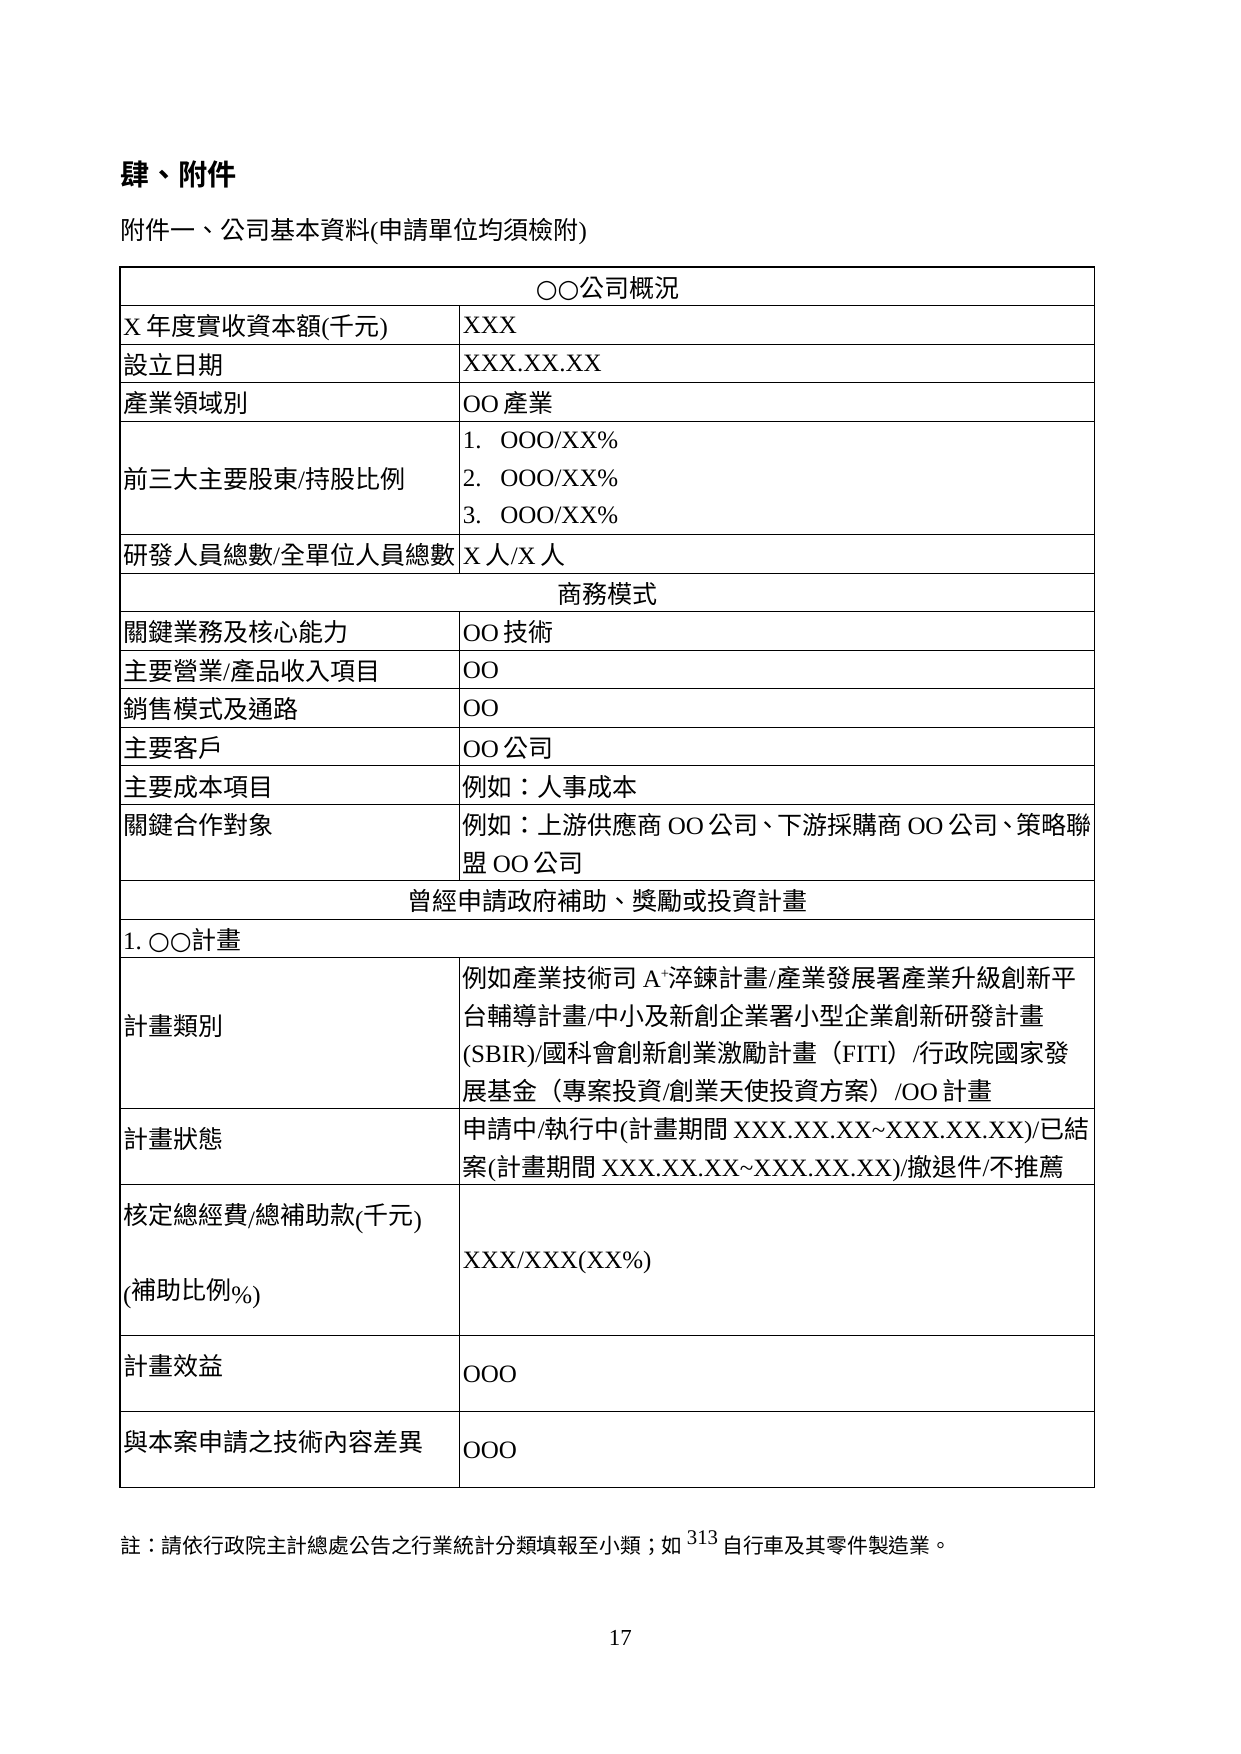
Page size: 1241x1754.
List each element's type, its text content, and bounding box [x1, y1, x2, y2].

table_header ○○公司概況 [121, 268, 1094, 305]
table_cell 曾經申請政府補助、獎勵或投資計畫 [121, 881, 1094, 918]
table_cell 設立日期 [121, 345, 459, 382]
table_cell 例如：上游供應商OO公司、下游採購商OO公司、策略聯盟OO公司 [460, 805, 1094, 880]
table_cell 例如：人事成本 [460, 766, 1094, 804]
table_cell XXX/XXX(XX%) [460, 1185, 1094, 1335]
table_cell 主要客戶 [121, 728, 459, 765]
table_cell 研發人員總數/全單位人員總數 [121, 535, 459, 573]
table_cell 商務模式 [121, 574, 1094, 611]
table_cell OO產業 [460, 383, 1094, 421]
table_cell 1. ○○計畫 [121, 920, 1094, 957]
table_cell 申請中/執行中(計畫期間XXX.XX.XX~XXX.XX.XX)/已結案(計畫期間XXX.XX.XX~XXX.XX.XX)/撤退件/不推薦 [460, 1109, 1094, 1184]
table_cell OO [460, 651, 1094, 688]
table_cell OOO [460, 1412, 1094, 1487]
table_cell OO技術 [460, 612, 1094, 650]
table_cell OO [460, 689, 1094, 727]
text 肆、附件 [120, 135, 1120, 210]
table_cell 計畫效益 [121, 1336, 459, 1411]
table_cell X人/X人 [460, 535, 1094, 573]
table_cell 關鍵合作對象 [121, 805, 459, 880]
table_cell 關鍵業務及核心能力 [121, 612, 459, 650]
table_cell OOO/XX% OOO/XX% OOO/XX% [460, 422, 1094, 534]
table_cell 前三大主要股東/持股比例 [121, 422, 459, 534]
table_cell OOO [460, 1336, 1094, 1411]
table_cell 計畫類別 [121, 958, 459, 1108]
table_cell XXX [460, 306, 1094, 343]
table_cell OO公司 [460, 728, 1094, 765]
table_cell XXX.XX.XX [460, 345, 1094, 382]
text 註：請依行政院主計總處公告之行業統計分類填報至小類；如313自行車及其零件製造業。 [120, 1488, 1120, 1563]
table_cell X年度實收資本額(千元) [121, 306, 459, 343]
table_cell 銷售模式及通路 [121, 689, 459, 727]
table_cell 與本案申請之技術內容差異 [121, 1412, 459, 1487]
table_cell 計畫狀態 [121, 1109, 459, 1184]
table_cell 主要成本項目 [121, 766, 459, 804]
text 附件一、公司基本資料(申請單位均須檢附) [120, 210, 1120, 248]
table_cell 主要營業/產品收入項目 [121, 651, 459, 688]
table_cell 產業領域別 [121, 383, 459, 421]
table_cell 核定總經費/總補助款(千元) (補助比例%) [121, 1185, 459, 1335]
table_cell 例如產業技術司A+淬鍊計畫/產業發展署產業升級創新平台輔導計畫/中小及新創企業署小型企業創新研發計畫(SBIR)/國科會創新創業激勵計畫（FITI）/行政院國家發展基金（專案投資/創業天使投資方案）/OO計畫 [460, 958, 1094, 1108]
